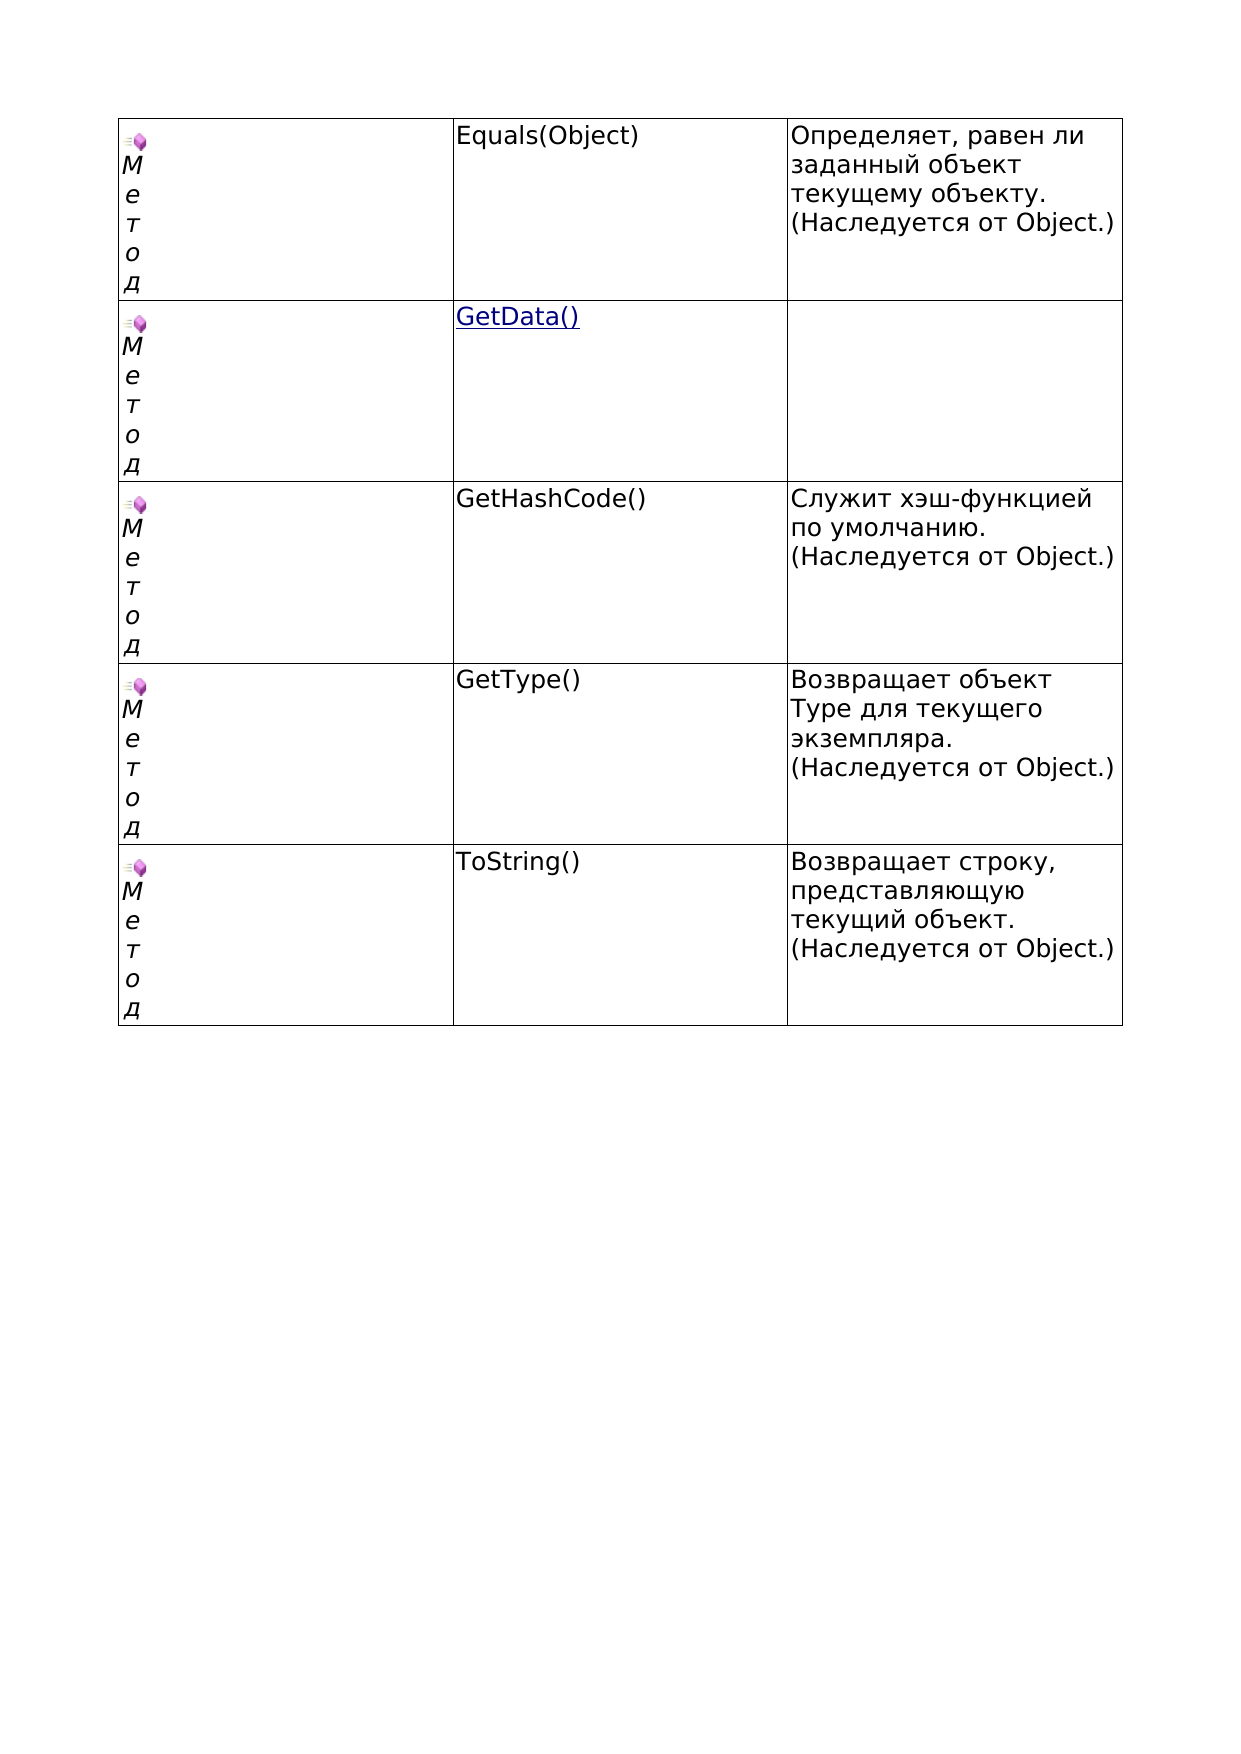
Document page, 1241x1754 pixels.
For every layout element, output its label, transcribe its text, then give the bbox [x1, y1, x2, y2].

picture [121, 133, 147, 151]
table_cell GetData() [454, 301, 787, 481]
table_cell Служит хэш-функцией по умолчанию. (Наследуется от Object.) [788, 482, 1122, 662]
table_cell ToString() [454, 845, 787, 1025]
table_cell [119, 482, 453, 662]
table_cell Возвращает объект Type для текущего экземпляра. (Наследуется от Object.) [788, 664, 1122, 844]
picture [121, 315, 147, 333]
table_cell Equals(Object) [454, 119, 787, 299]
table_cell [119, 301, 453, 481]
table_cell [119, 845, 453, 1025]
picture [121, 496, 147, 514]
table_cell [119, 119, 453, 299]
table_cell Определяет, равен ли заданный объект текущему объекту. (Наследуется от Object.) [788, 119, 1122, 299]
table_cell GetHashCode() [454, 482, 787, 662]
table_cell GetType() [454, 664, 787, 844]
table_cell [119, 664, 453, 844]
table_cell Возвращает строку, представляющую текущий объект. (Наследуется от Object.) [788, 845, 1122, 1025]
picture [121, 859, 147, 877]
picture [121, 678, 147, 696]
table_cell [788, 301, 1122, 481]
